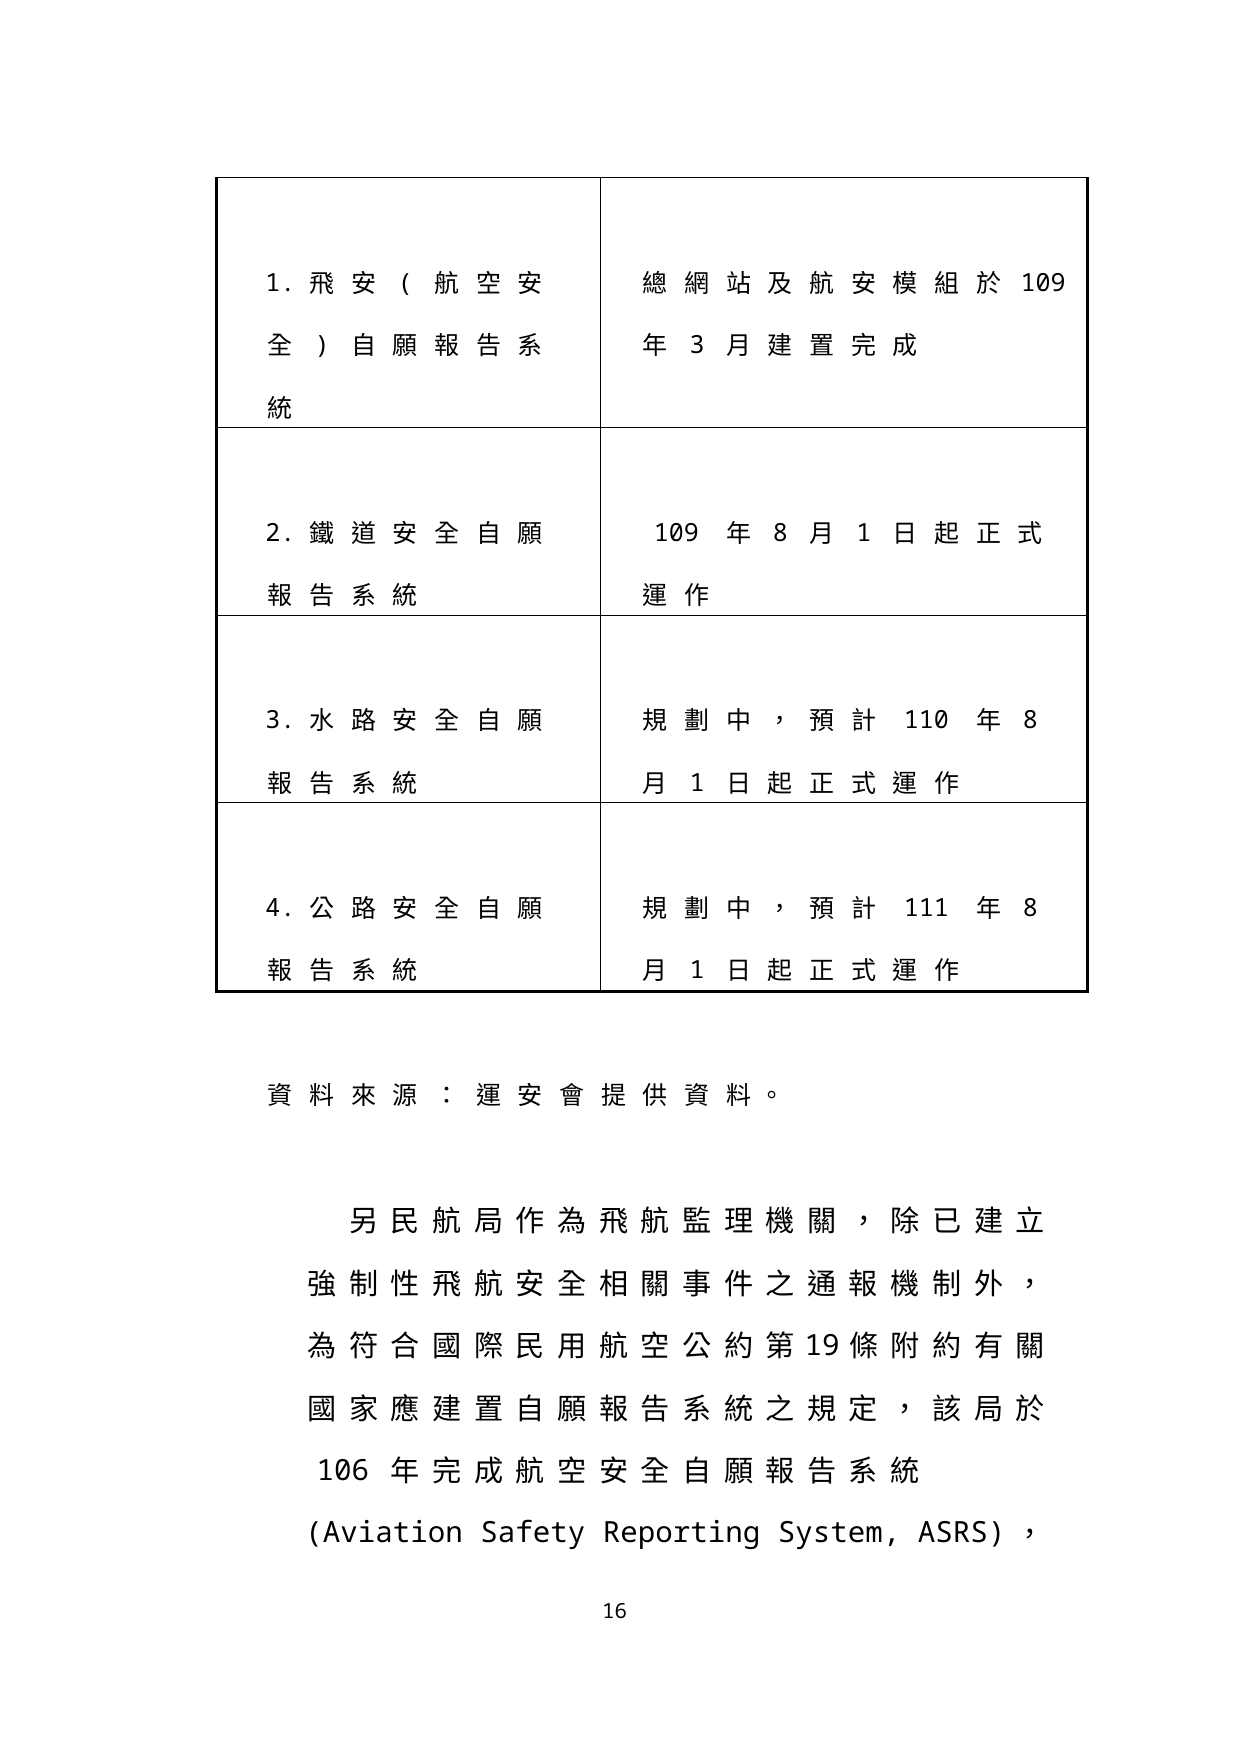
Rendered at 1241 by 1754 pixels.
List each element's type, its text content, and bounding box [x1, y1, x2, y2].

text 資料來源：運安會提供資料。 [220, 1052, 1051, 1115]
table_cell 4.公路安全自願報告系統 [218, 803, 600, 990]
table_cell 總網站及航安模組於109年3月建置完成 [601, 178, 1086, 427]
table_cell 1.飛安(航空安全)自願報告系統 [218, 178, 600, 427]
table_cell 規劃中，預計111年8月1日起正式運作 [601, 803, 1086, 990]
text 另民航局作為飛航監理機關，除已建立強制性飛航安全相關事件之通報機制外，為符合國際民用航空公約第19條附約有關國家應建置自願報告系統之規定，該局於106年完成航空安全自願報告系統(Aviation Safety Reporting System, ASRS)， [264, 1177, 1051, 1552]
table_cell 3.水路安全自願報告系統 [218, 616, 600, 802]
table_cell 規劃中，預計110年8月1日起正式運作 [601, 616, 1086, 802]
table_cell 2.鐵道安全自願報告系統 [218, 428, 600, 615]
table_cell 109年8月1日起正式運作 [601, 428, 1086, 615]
